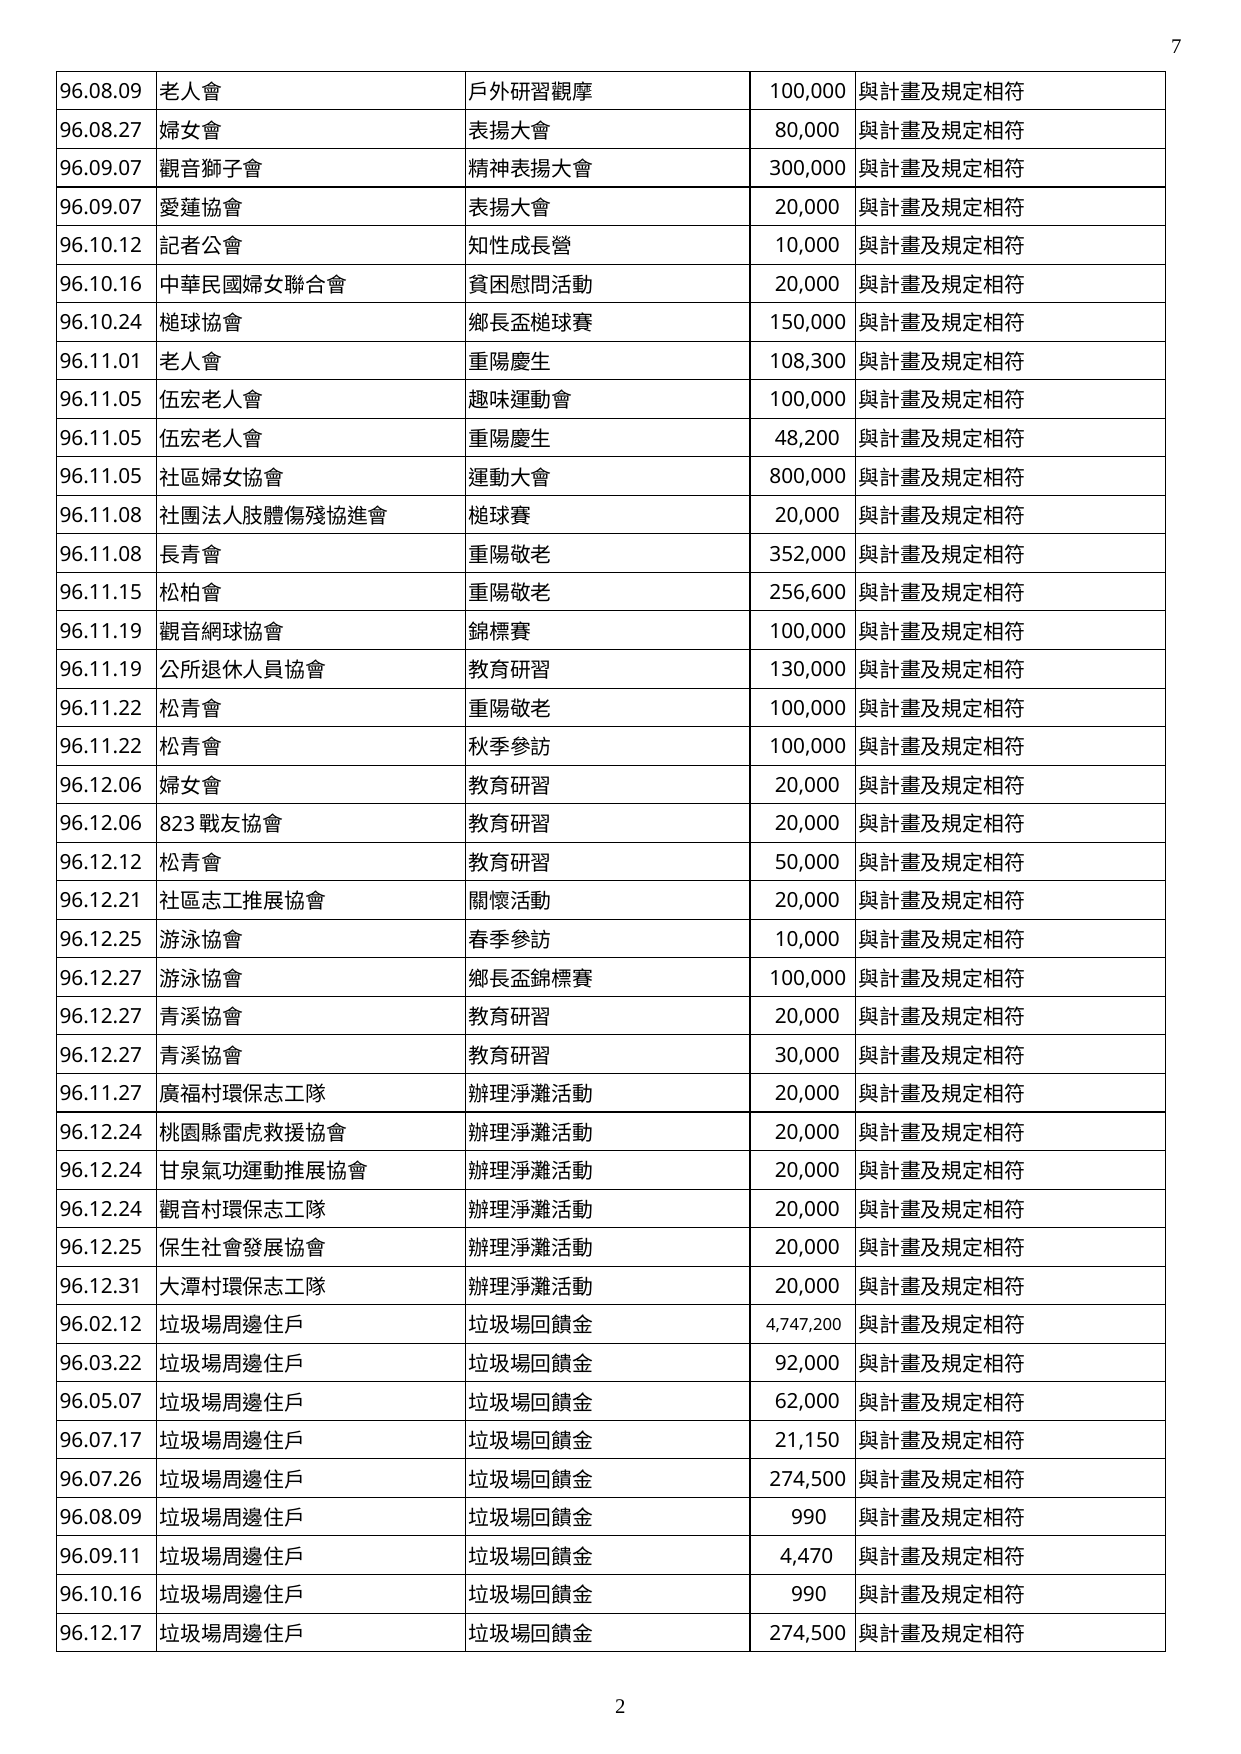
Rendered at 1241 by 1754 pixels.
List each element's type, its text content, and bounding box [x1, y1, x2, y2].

table_cell 游泳協會 [157, 958, 465, 996]
table_cell 垃圾場周邊住戶 [157, 1498, 465, 1535]
table_cell 150,000 [751, 303, 855, 341]
table_cell 與計畫及規定相符 [856, 611, 1165, 649]
table_cell 表揚大會 [466, 110, 749, 148]
table_cell 96.11.22 [57, 689, 156, 726]
table_cell 垃圾場周邊住戶 [157, 1382, 465, 1420]
table_cell 重陽敬老 [466, 573, 749, 610]
table_cell 96.09.11 [57, 1536, 156, 1574]
table_cell 96.07.26 [57, 1459, 156, 1497]
table_cell 與計畫及規定相符 [856, 496, 1165, 533]
table_cell 老人會 [157, 342, 465, 379]
table_cell 教育研習 [466, 843, 749, 880]
table_cell 96.11.27 [57, 1074, 156, 1111]
table_cell 823戰友協會 [157, 804, 465, 842]
table_cell 96.08.27 [57, 110, 156, 148]
table_cell 與計畫及規定相符 [856, 534, 1165, 572]
table_cell 與計畫及規定相符 [856, 226, 1165, 263]
table_cell 與計畫及規定相符 [856, 1382, 1165, 1420]
table_cell 表揚大會 [466, 188, 749, 225]
table_cell 30,000 [751, 1035, 855, 1073]
table_cell 春季參訪 [466, 920, 749, 957]
table_cell 與計畫及規定相符 [856, 843, 1165, 880]
table_cell 與計畫及規定相符 [856, 804, 1165, 842]
table_cell 80,000 [751, 110, 855, 148]
table_cell 108,300 [751, 342, 855, 379]
table_cell 與計畫及規定相符 [856, 110, 1165, 148]
table_cell 運動大會 [466, 457, 749, 495]
table_cell 與計畫及規定相符 [856, 419, 1165, 456]
table_cell 垃圾場回饋金 [466, 1614, 749, 1651]
table_cell 20,000 [751, 997, 855, 1034]
table_cell 青溪協會 [157, 1035, 465, 1073]
table_cell 廣福村環保志工隊 [157, 1074, 465, 1111]
table_cell 與計畫及規定相符 [856, 1459, 1165, 1497]
table_cell 社區志工推展協會 [157, 881, 465, 919]
table_cell 伍宏老人會 [157, 419, 465, 456]
table_cell 知性成長營 [466, 226, 749, 263]
table_cell 重陽慶生 [466, 419, 749, 456]
table_cell 觀音網球協會 [157, 611, 465, 649]
table_cell 與計畫及規定相符 [856, 1575, 1165, 1612]
table_cell 96.09.07 [57, 188, 156, 225]
table_cell 與計畫及規定相符 [856, 727, 1165, 764]
table_cell 與計畫及規定相符 [856, 188, 1165, 225]
table_cell 甘泉氣功運動推展協會 [157, 1151, 465, 1188]
table_cell 垃圾場回饋金 [466, 1382, 749, 1420]
table_cell 96.11.05 [57, 419, 156, 456]
table_cell 垃圾場周邊住戶 [157, 1536, 465, 1574]
table_cell 352,000 [751, 534, 855, 572]
table_cell 垃圾場周邊住戶 [157, 1344, 465, 1381]
table_cell 婦女會 [157, 110, 465, 148]
table_cell 96.09.07 [57, 149, 156, 186]
table_cell 重陽敬老 [466, 689, 749, 726]
table_cell 96.10.12 [57, 226, 156, 263]
table_cell 62,000 [751, 1382, 855, 1420]
table_cell 與計畫及規定相符 [856, 149, 1165, 186]
table_cell 96.12.06 [57, 766, 156, 803]
table_cell 青溪協會 [157, 997, 465, 1034]
table_cell 垃圾場回饋金 [466, 1575, 749, 1612]
table_cell 與計畫及規定相符 [856, 650, 1165, 687]
table_cell 貧困慰問活動 [466, 265, 749, 302]
table_cell 100,000 [751, 72, 855, 109]
table_cell 96.08.09 [57, 1498, 156, 1535]
table_cell 100,000 [751, 689, 855, 726]
table_cell 秋季參訪 [466, 727, 749, 764]
table_cell 觀音村環保志工隊 [157, 1190, 465, 1227]
table_cell 辦理淨灘活動 [466, 1190, 749, 1227]
table_cell 教育研習 [466, 804, 749, 842]
table_cell 辦理淨灘活動 [466, 1228, 749, 1266]
table_cell 社區婦女協會 [157, 457, 465, 495]
table_cell 20,000 [751, 1228, 855, 1266]
table_cell 錦標賽 [466, 611, 749, 649]
table_cell 96.12.24 [57, 1113, 156, 1150]
table_cell 垃圾場回饋金 [466, 1536, 749, 1574]
table_cell 垃圾場回饋金 [466, 1498, 749, 1535]
table_cell 槌球協會 [157, 303, 465, 341]
table_cell 100,000 [751, 727, 855, 764]
table_cell 800,000 [751, 457, 855, 495]
table_cell 274,500 [751, 1459, 855, 1497]
table_cell 垃圾場回饋金 [466, 1305, 749, 1343]
table_cell 與計畫及規定相符 [856, 72, 1165, 109]
table_cell 松青會 [157, 843, 465, 880]
table_cell 重陽慶生 [466, 342, 749, 379]
table_cell 96.10.24 [57, 303, 156, 341]
table_cell 96.12.27 [57, 997, 156, 1034]
table_cell 50,000 [751, 843, 855, 880]
table_cell 辦理淨灘活動 [466, 1267, 749, 1304]
table_cell 與計畫及規定相符 [856, 457, 1165, 495]
table_cell 與計畫及規定相符 [856, 1074, 1165, 1111]
table_cell 關懷活動 [466, 881, 749, 919]
table_cell 96.07.17 [57, 1421, 156, 1458]
table_cell 96.11.08 [57, 496, 156, 533]
table_cell 與計畫及規定相符 [856, 342, 1165, 379]
table_cell 公所退休人員協會 [157, 650, 465, 687]
table_cell 鄉長盃槌球賽 [466, 303, 749, 341]
table_cell 與計畫及規定相符 [856, 380, 1165, 418]
table_cell 與計畫及規定相符 [856, 689, 1165, 726]
table_cell 96.10.16 [57, 265, 156, 302]
table_cell 256,600 [751, 573, 855, 610]
table_cell 10,000 [751, 920, 855, 957]
table_cell 20,000 [751, 1267, 855, 1304]
table_cell 96.02.12 [57, 1305, 156, 1343]
table_cell 記者公會 [157, 226, 465, 263]
table_cell 96.11.05 [57, 380, 156, 418]
table_cell 274,500 [751, 1614, 855, 1651]
table_cell 游泳協會 [157, 920, 465, 957]
table_cell 與計畫及規定相符 [856, 766, 1165, 803]
table_cell 20,000 [751, 804, 855, 842]
table_cell 100,000 [751, 958, 855, 996]
table_cell 與計畫及規定相符 [856, 1228, 1165, 1266]
table_cell 垃圾場周邊住戶 [157, 1459, 465, 1497]
table_cell 100,000 [751, 380, 855, 418]
table_cell 老人會 [157, 72, 465, 109]
table_cell 990 [751, 1498, 855, 1535]
table_cell 20,000 [751, 188, 855, 225]
table_cell 觀音獅子會 [157, 149, 465, 186]
table_cell 96.12.24 [57, 1151, 156, 1188]
table_cell 與計畫及規定相符 [856, 265, 1165, 302]
table_cell 990 [751, 1575, 855, 1612]
table_cell 教育研習 [466, 766, 749, 803]
table_cell 戶外研習觀摩 [466, 72, 749, 109]
table_cell 4,470 [751, 1536, 855, 1574]
table_cell 教育研習 [466, 1035, 749, 1073]
table_cell 96.11.22 [57, 727, 156, 764]
table_cell 96.11.19 [57, 650, 156, 687]
table_cell 辦理淨灘活動 [466, 1113, 749, 1150]
table_cell 130,000 [751, 650, 855, 687]
table_cell 300,000 [751, 149, 855, 186]
table_cell 趣味運動會 [466, 380, 749, 418]
table_cell 鄉長盃錦標賽 [466, 958, 749, 996]
table_cell 與計畫及規定相符 [856, 881, 1165, 919]
table_cell 96.08.09 [57, 72, 156, 109]
table_cell 92,000 [751, 1344, 855, 1381]
table_cell 21,150 [751, 1421, 855, 1458]
table_cell 20,000 [751, 1113, 855, 1150]
table_cell 20,000 [751, 1151, 855, 1188]
table_cell 96.12.17 [57, 1614, 156, 1651]
table_cell 教育研習 [466, 650, 749, 687]
table_cell 10,000 [751, 226, 855, 263]
table_cell 與計畫及規定相符 [856, 1498, 1165, 1535]
table_cell 大潭村環保志工隊 [157, 1267, 465, 1304]
table_cell 與計畫及規定相符 [856, 303, 1165, 341]
table_cell 96.10.16 [57, 1575, 156, 1612]
table_cell 20,000 [751, 1190, 855, 1227]
table_cell 與計畫及規定相符 [856, 1267, 1165, 1304]
table_cell 與計畫及規定相符 [856, 1113, 1165, 1150]
table_cell 與計畫及規定相符 [856, 997, 1165, 1034]
table_cell 96.12.21 [57, 881, 156, 919]
table_cell 96.12.27 [57, 958, 156, 996]
table_cell 與計畫及規定相符 [856, 1151, 1165, 1188]
table_cell 精神表揚大會 [466, 149, 749, 186]
table_cell 48,200 [751, 419, 855, 456]
table_cell 96.12.06 [57, 804, 156, 842]
table_cell 4,747,200 [751, 1305, 855, 1343]
table_cell 垃圾場周邊住戶 [157, 1575, 465, 1612]
table_cell 愛蓮協會 [157, 188, 465, 225]
table_cell 中華民國婦女聯合會 [157, 265, 465, 302]
table_cell 與計畫及規定相符 [856, 958, 1165, 996]
table_cell 垃圾場周邊住戶 [157, 1614, 465, 1651]
table_cell 96.12.25 [57, 920, 156, 957]
table_cell 與計畫及規定相符 [856, 1190, 1165, 1227]
table_cell 96.11.01 [57, 342, 156, 379]
table_cell 辦理淨灘活動 [466, 1074, 749, 1111]
table_cell 松柏會 [157, 573, 465, 610]
table_cell 與計畫及規定相符 [856, 920, 1165, 957]
table_cell 與計畫及規定相符 [856, 1614, 1165, 1651]
table_cell 垃圾場周邊住戶 [157, 1305, 465, 1343]
table_cell 松青會 [157, 689, 465, 726]
table_cell 槌球賽 [466, 496, 749, 533]
table_cell 垃圾場回饋金 [466, 1344, 749, 1381]
table_cell 20,000 [751, 766, 855, 803]
table_cell 96.12.24 [57, 1190, 156, 1227]
table_cell 與計畫及規定相符 [856, 1035, 1165, 1073]
table_cell 20,000 [751, 265, 855, 302]
table_cell 重陽敬老 [466, 534, 749, 572]
table_cell 桃園縣雷虎救援協會 [157, 1113, 465, 1150]
table_cell 垃圾場回饋金 [466, 1459, 749, 1497]
table_cell 松青會 [157, 727, 465, 764]
table_cell 96.03.22 [57, 1344, 156, 1381]
table_cell 婦女會 [157, 766, 465, 803]
table_cell 96.12.31 [57, 1267, 156, 1304]
table_cell 96.05.07 [57, 1382, 156, 1420]
table_cell 辦理淨灘活動 [466, 1151, 749, 1188]
table_cell 垃圾場回饋金 [466, 1421, 749, 1458]
table_cell 教育研習 [466, 997, 749, 1034]
table_cell 20,000 [751, 496, 855, 533]
table_cell 社團法人肢體傷殘協進會 [157, 496, 465, 533]
table_cell 垃圾場周邊住戶 [157, 1421, 465, 1458]
table_cell 與計畫及規定相符 [856, 573, 1165, 610]
table_cell 96.11.19 [57, 611, 156, 649]
table_cell 伍宏老人會 [157, 380, 465, 418]
table_cell 96.12.25 [57, 1228, 156, 1266]
table_cell 長青會 [157, 534, 465, 572]
table_cell 20,000 [751, 881, 855, 919]
table_cell 96.11.05 [57, 457, 156, 495]
table_cell 20,000 [751, 1074, 855, 1111]
table_cell 96.12.12 [57, 843, 156, 880]
table_cell 與計畫及規定相符 [856, 1344, 1165, 1381]
table_cell 與計畫及規定相符 [856, 1305, 1165, 1343]
table_cell 100,000 [751, 611, 855, 649]
table_cell 與計畫及規定相符 [856, 1421, 1165, 1458]
table_cell 96.12.27 [57, 1035, 156, 1073]
table_cell 保生社會發展協會 [157, 1228, 465, 1266]
table_cell 96.11.15 [57, 573, 156, 610]
table_cell 96.11.08 [57, 534, 156, 572]
table_cell 與計畫及規定相符 [856, 1536, 1165, 1574]
